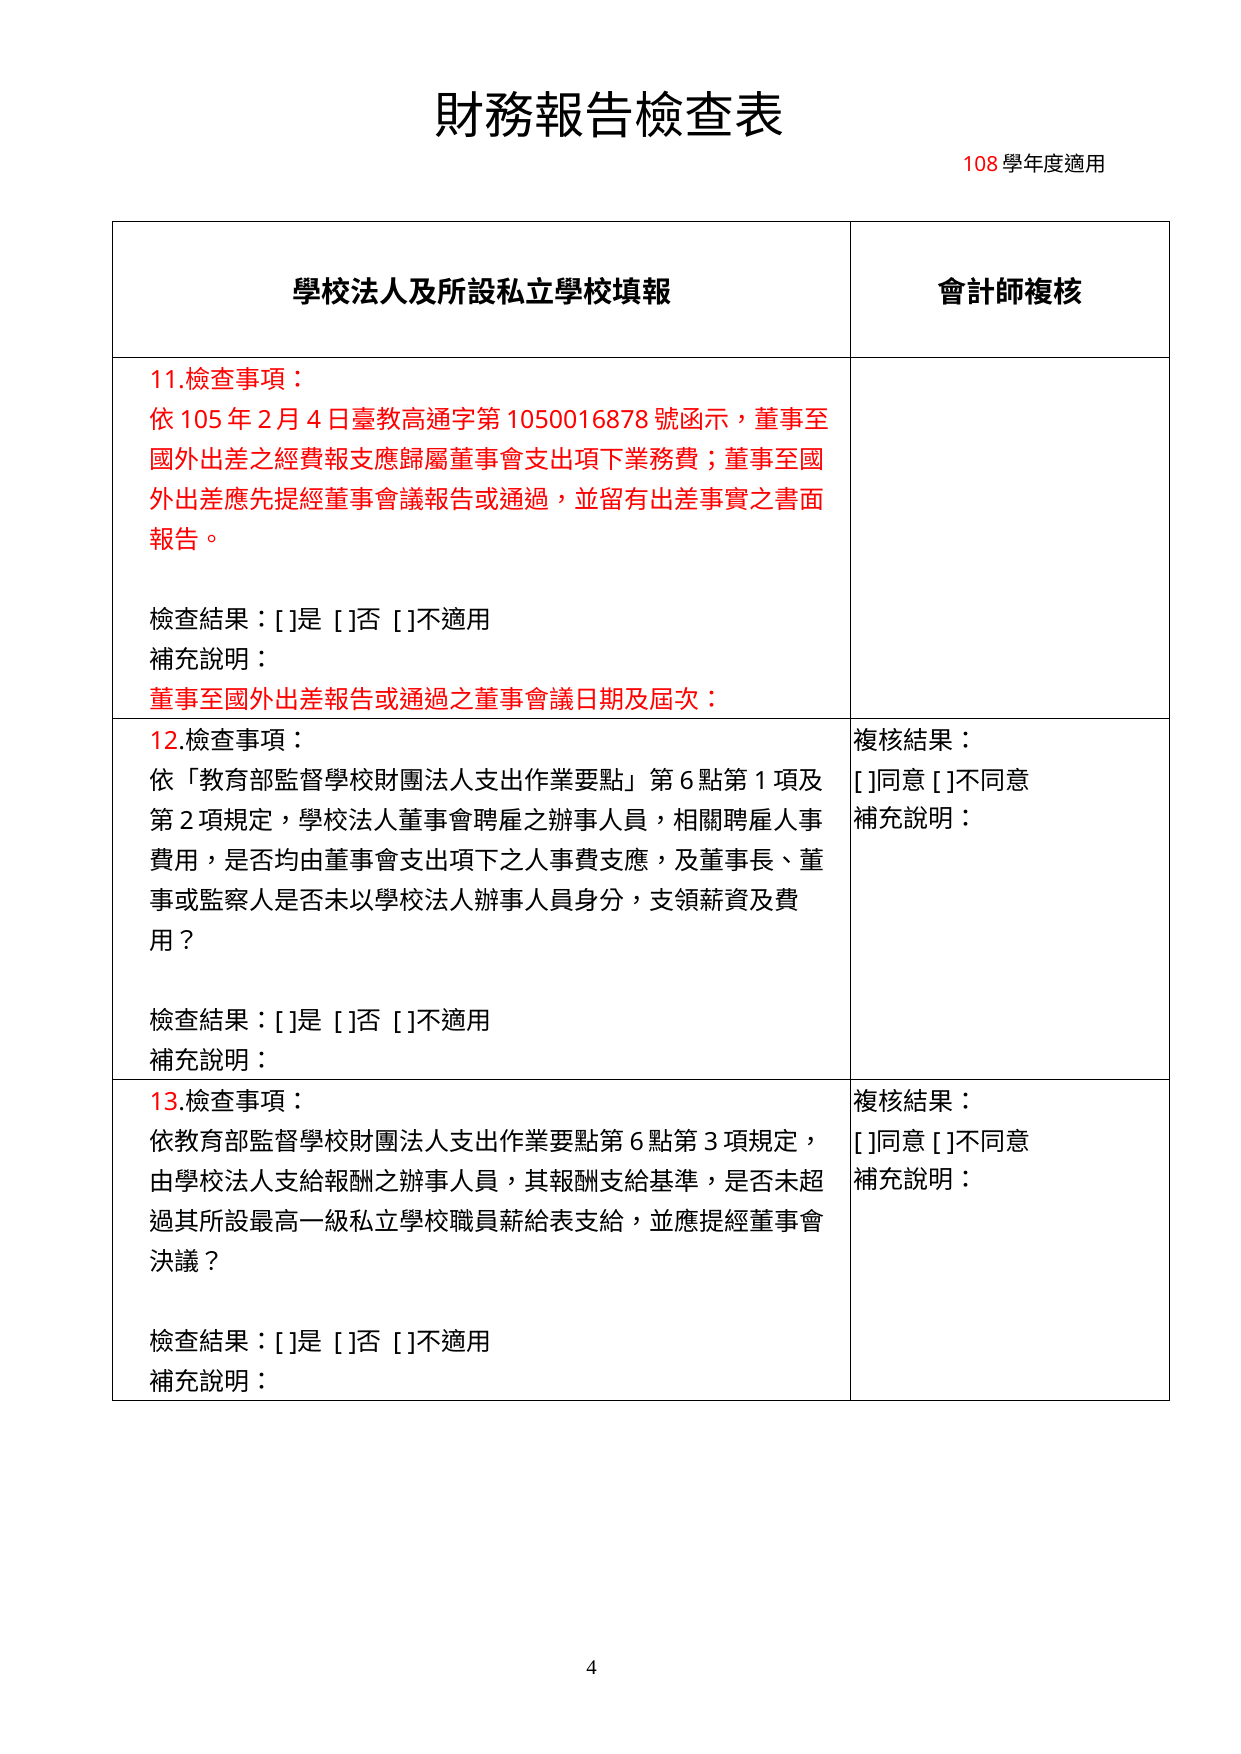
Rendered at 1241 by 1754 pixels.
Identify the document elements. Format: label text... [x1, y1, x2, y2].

table_cell 複核結果： [ ]同意 [ ]不同意 補充說明： [851, 1080, 1169, 1400]
table_cell 複核結果： [ ]同意 [ ]不同意 補充說明： [851, 719, 1169, 1079]
table_cell 12.檢查事項： 依「教育部監督學校財團法人支出作業要點」第6點第1項及第2項規定，學校法人董事會聘雇之辦事人員，相關聘雇人事費用，是否均由董事會支出項下之人事費支應，及董事長、董事或監察人是否未以學校法人辦事人員身分，支領薪資及費用？ 檢查結果：[ ]是 [ ]否 [ ]不適用 補充說明： [113, 719, 850, 1079]
table_cell [851, 358, 1169, 718]
table_header 會計師複核 [851, 222, 1169, 357]
table_header 學校法人及所設私立學校填報 [113, 222, 850, 357]
table_cell 11.檢查事項： 依105年2月4日臺教高通字第1050016878號函示，董事至國外出差之經費報支應歸屬董事會支出項下業務費；董事至國外出差應先提經董事會議報告或通過，並留有出差事實之書面報告。 檢查結果：[ ]是 [ ]否 [ ]不適用 補充說明： 董事至國外出差報告或通過之董事會議日期及屆次： [113, 358, 850, 718]
table_cell 13.檢查事項： 依教育部監督學校財團法人支出作業要點第6點第3項規定，由學校法人支給報酬之辦事人員，其報酬支給基準，是否未超過其所設最高一級私立學校職員薪給表支給，並應提經董事會決議？ 檢查結果：[ ]是 [ ]否 [ ]不適用 補充說明： [113, 1080, 850, 1400]
